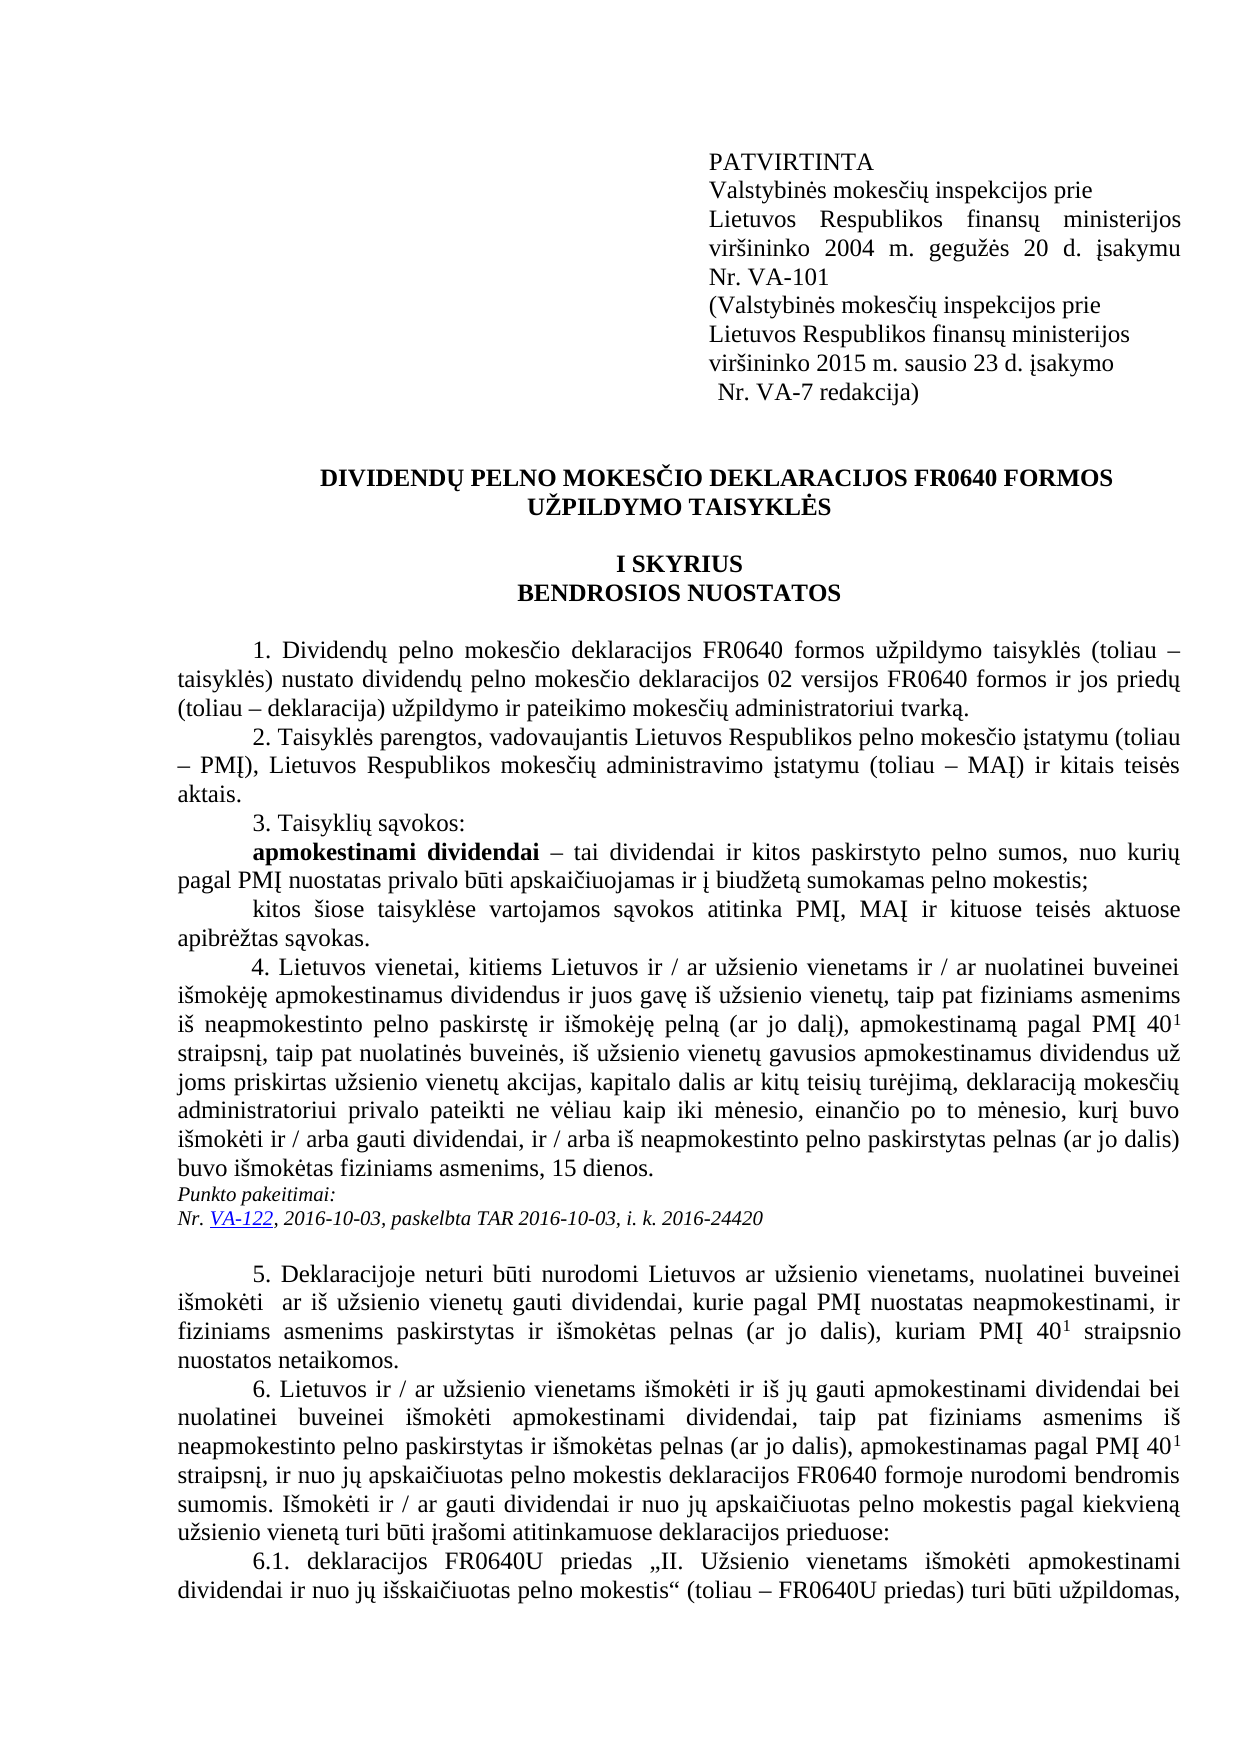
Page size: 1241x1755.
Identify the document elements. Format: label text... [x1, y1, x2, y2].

text 2. Taisyklės parengtos, vadovaujantis Lietuvos Respublikos pelno mokesčio įstatymu (toliau – PMĮ), Lietuvos Respublikos mokesčių administravimo įstatymu (toliau – MAĮ) ir kitais teisės aktais. [177, 722, 1181, 808]
text Valstybinės mokesčių inspekcijos prie [709, 176, 1181, 204]
text viršininko 2015 m. sausio 23 d. įsakymo [604, 348, 1208, 377]
text DIVIDENDŲ PELNO MOKESČIO DEKLARACIJOS FR0640 FORMOS UŽPILDYMO TAISYKLĖS [177, 463, 1181, 521]
text Lietuvos Respublikos finansų ministerijos viršininko 2004 m. gegužės 20 d. įsakymu Nr. VA-101 [709, 204, 1181, 291]
text 6.1. deklaracijos FR0640U priedas „II. Užsienio vienetams išmokėti apmokestinami dividendai ir nuo jų išskaičiuotas pelno mokestis“ (toliau – FR0640U priedas) turi būti užpildomas, [177, 1546, 1181, 1604]
text (Valstybinės mokesčių inspekcijos prie [709, 291, 1181, 319]
text apmokestinami dividendai – tai dividendai ir kitos paskirstyto pelno sumos, nuo kurių pagal PMĮ nuostatas privalo būti apskaičiuojamas ir į biudžetą sumokamas pelno mokestis; [177, 837, 1181, 894]
text 5. Deklaracijoje neturi būti nurodomi Lietuvos ar užsienio vienetams, nuolatinei buveinei išmokėti ar iš užsienio vienetų gauti dividendai, kurie pagal PMĮ nuostatas neapmokestinami, ir fiziniams asmenims paskirstytas ir išmokėtas pelnas (ar jo dalis), kuriam PMĮ 401 straipsnio nuostatos netaikomos. [177, 1259, 1181, 1374]
text 1. Dividendų pelno mokesčio deklaracijos FR0640 formos užpildymo taisyklės (toliau – taisyklės) nustato dividendų pelno mokesčio deklaracijos 02 versijos FR0640 formos ir jos priedų (toliau – deklaracija) užpildymo ir pateikimo mokesčių administratoriui tvarką. [177, 636, 1181, 722]
text 6. Lietuvos ir / ar užsienio vienetams išmokėti ir iš jų gauti apmokestinami dividendai bei nuolatinei buveinei išmokėti apmokestinami dividendai, taip pat fiziniams asmenims iš neapmokestinto pelno paskirstytas ir išmokėtas pelnas (ar jo dalis), apmokestinamas pagal PMĮ 401 straipsnį, ir nuo jų apskaičiuotas pelno mokestis deklaracijos FR0640 formoje nurodomi bendromis sumomis. Išmokėti ir / ar gauti dividendai ir nuo jų apskaičiuotas pelno mokestis pagal kiekvieną užsienio vienetą turi būti įrašomi atitinkamuose deklaracijos prieduose: [177, 1374, 1181, 1546]
text PATVIRTINTA [709, 147, 1181, 176]
text Nr. VA-7 redakcija) [717, 377, 1227, 406]
text Punkto pakeitimai: [177, 1182, 1181, 1206]
text kitos šiose taisyklėse vartojamos sąvokos atitinka PMĮ, MAĮ ir kituose teisės aktuose apibrėžtas sąvokas. [177, 894, 1181, 952]
text 3. Taisyklių sąvokos: [177, 808, 1181, 837]
text Lietuvos Respublikos finansų ministerijos [604, 319, 1208, 348]
text I SKYRIUS [177, 549, 1181, 578]
text 4. Lietuvos vienetai, kitiems Lietuvos ir / ar užsienio vienetams ir / ar nuolatinei buveinei išmokėję apmokestinamus dividendus ir juos gavę iš užsienio vienetų, taip pat fiziniams asmenims iš neapmokestinto pelno paskirstę ir išmokėję pelną (ar jo dalį), apmokestinamą pagal PMĮ 401 straipsnį, taip pat nuolatinės buveinės, iš užsienio vienetų gavusios apmokestinamus dividendus už joms priskirtas užsienio vienetų akcijas, kapitalo dalis ar kitų teisių turėjimą, deklaraciją mokesčių administratoriui privalo pateikti ne vėliau kaip iki mėnesio, einančio po to mėnesio, kurį buvo išmokėti ir / arba gauti dividendai, ir / arba iš neapmokestinto pelno paskirstytas pelnas (ar jo dalis) buvo išmokėtas fiziniams asmenims, 15 dienos. [177, 952, 1181, 1182]
text BENDROSIOS NUOSTATOS [177, 578, 1181, 607]
text Nr. VA-122, 2016-10-03, paskelbta TAR 2016-10-03, i. k. 2016-24420 [177, 1206, 1181, 1230]
